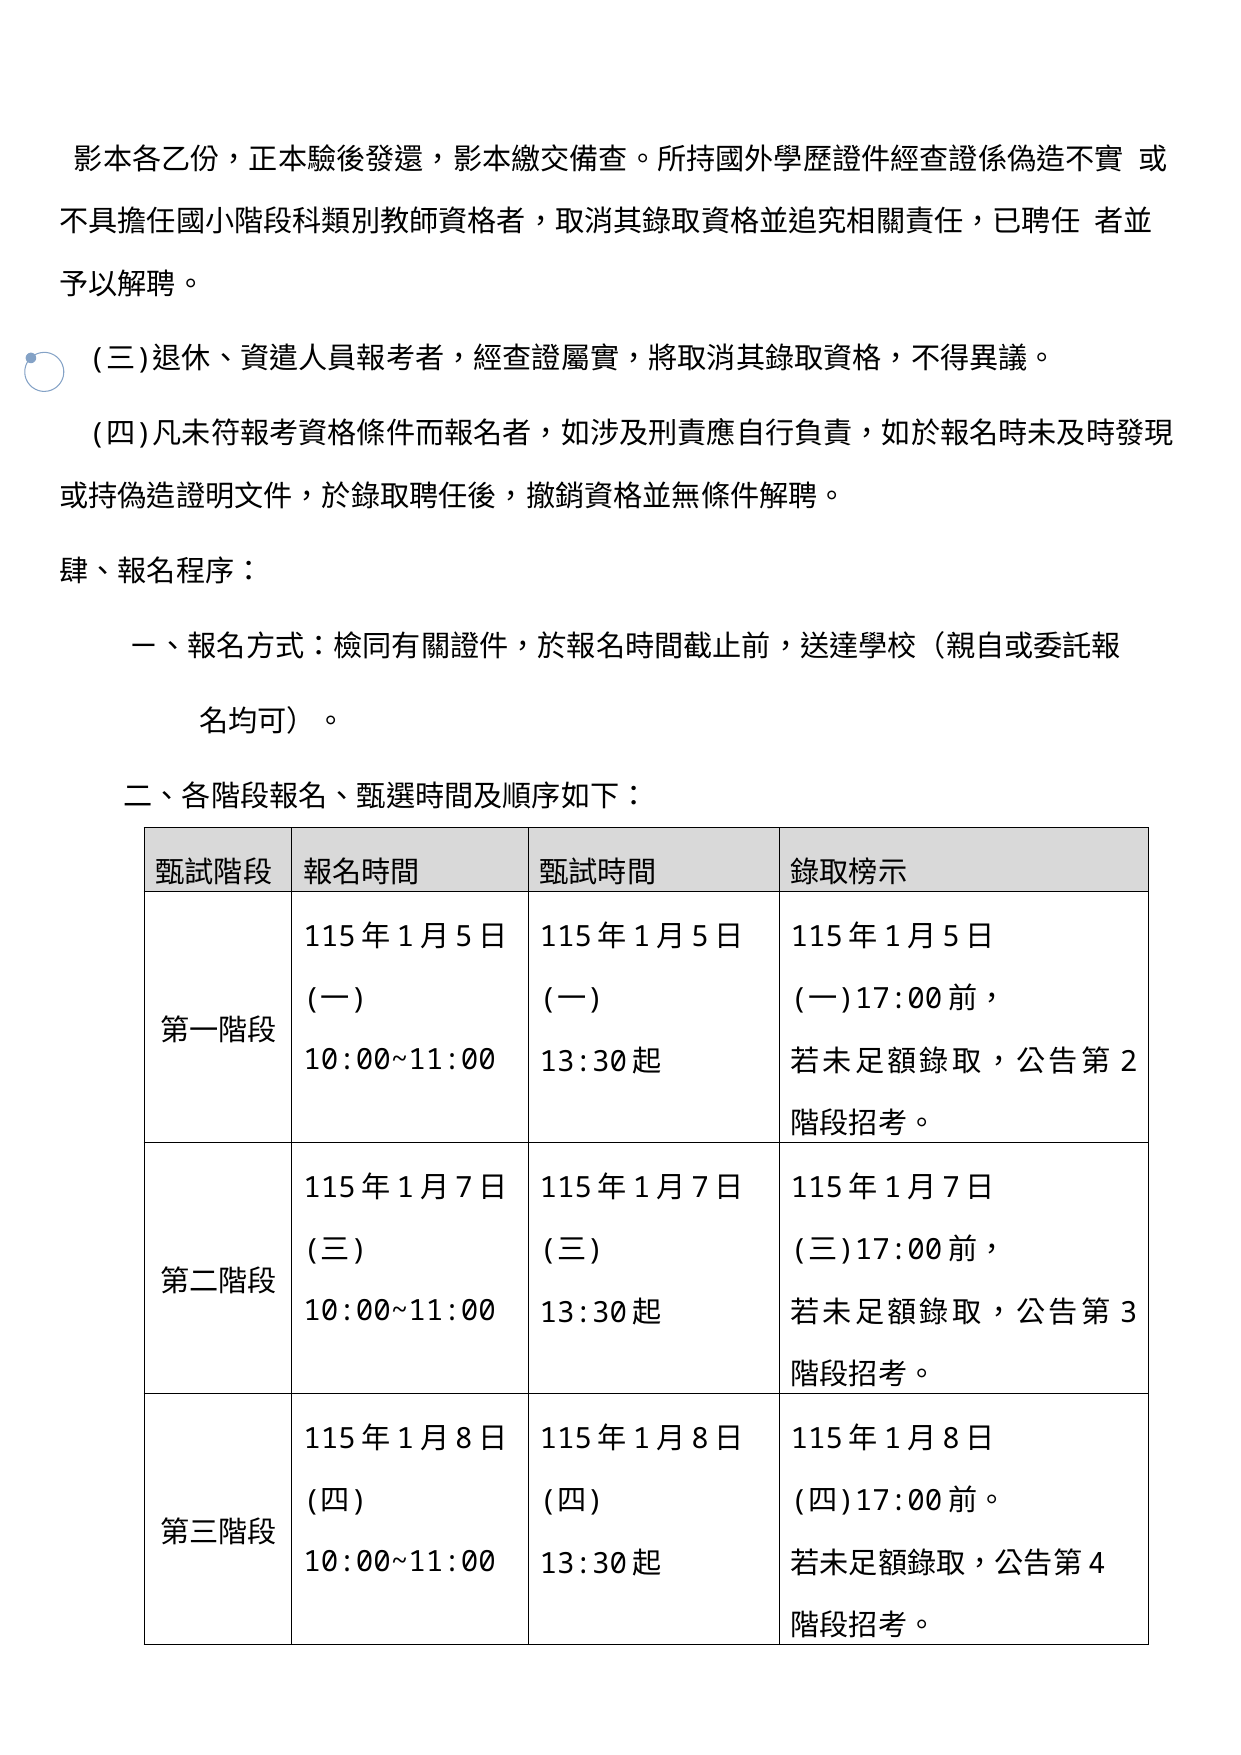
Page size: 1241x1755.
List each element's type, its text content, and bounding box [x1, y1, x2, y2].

table_cell 115年1月7日(三) 13:30起 [529, 1143, 779, 1393]
text (四)凡未符報考資格條件而報名者，如涉及刑責應自行負責，如於報名時未及時發現或持偽造證明文件，於錄取聘任後，撤銷資格並無條件解聘。 [59, 390, 1181, 515]
text 名均可）。 [59, 677, 1181, 740]
table_cell 115年1月8日(四) 10:00~11:00 [292, 1394, 528, 1644]
table_cell 115年1月5日(一)17:00前， 若未足額錄取，公告第2階段招考。 [780, 892, 1148, 1142]
table_header 甄試階段 [145, 828, 291, 891]
table_cell 115年1月5日(一) 13:30起 [529, 892, 779, 1142]
table_header 錄取榜示 [780, 828, 1148, 891]
text ㄧ、報名方式：檢同有關證件，於報名時間截止前，送達學校（親自或委託報 [59, 602, 1181, 665]
text 肆、報名程序： [59, 527, 1181, 590]
text (二)國外學歷者須另繳驗國外學校畢業或學位證書及駐外單位查驗證明之中文譯本正、 影本各乙份，正本驗後發還，影本繳交備查。所持國外學歷證件經查證係偽造不實 或不具擔任國小階段科類別教師資格者，取消其錄取資格並追究相關責任，已聘任 者並予以解聘。 [59, 115, 1181, 302]
text (三)退休、資遣人員報考者，經查證屬實，將取消其錄取資格，不得異議。 [59, 315, 1181, 377]
table_cell 115年1月7日(三) 10:00~11:00 [292, 1143, 528, 1393]
table_cell 115年1月8日(四)17:00前。 若未足額錄取，公告第4階段招考。 [780, 1394, 1148, 1644]
table_cell 115年1月8日(四) 13:30起 [529, 1394, 779, 1644]
table_cell 115年1月7日(三)17:00前， 若未足額錄取，公告第3階段招考。 [780, 1143, 1148, 1393]
table_cell 第三階段 [145, 1394, 291, 1644]
table_header 報名時間 [292, 828, 528, 891]
table_cell 第二階段 [145, 1143, 291, 1393]
table_cell 第一階段 [145, 892, 291, 1142]
table_header 甄試時間 [529, 828, 779, 891]
table_cell 115年1月5日(一) 10:00~11:00 [292, 892, 528, 1142]
text 二、各階段報名、甄選時間及順序如下： [59, 752, 1181, 815]
